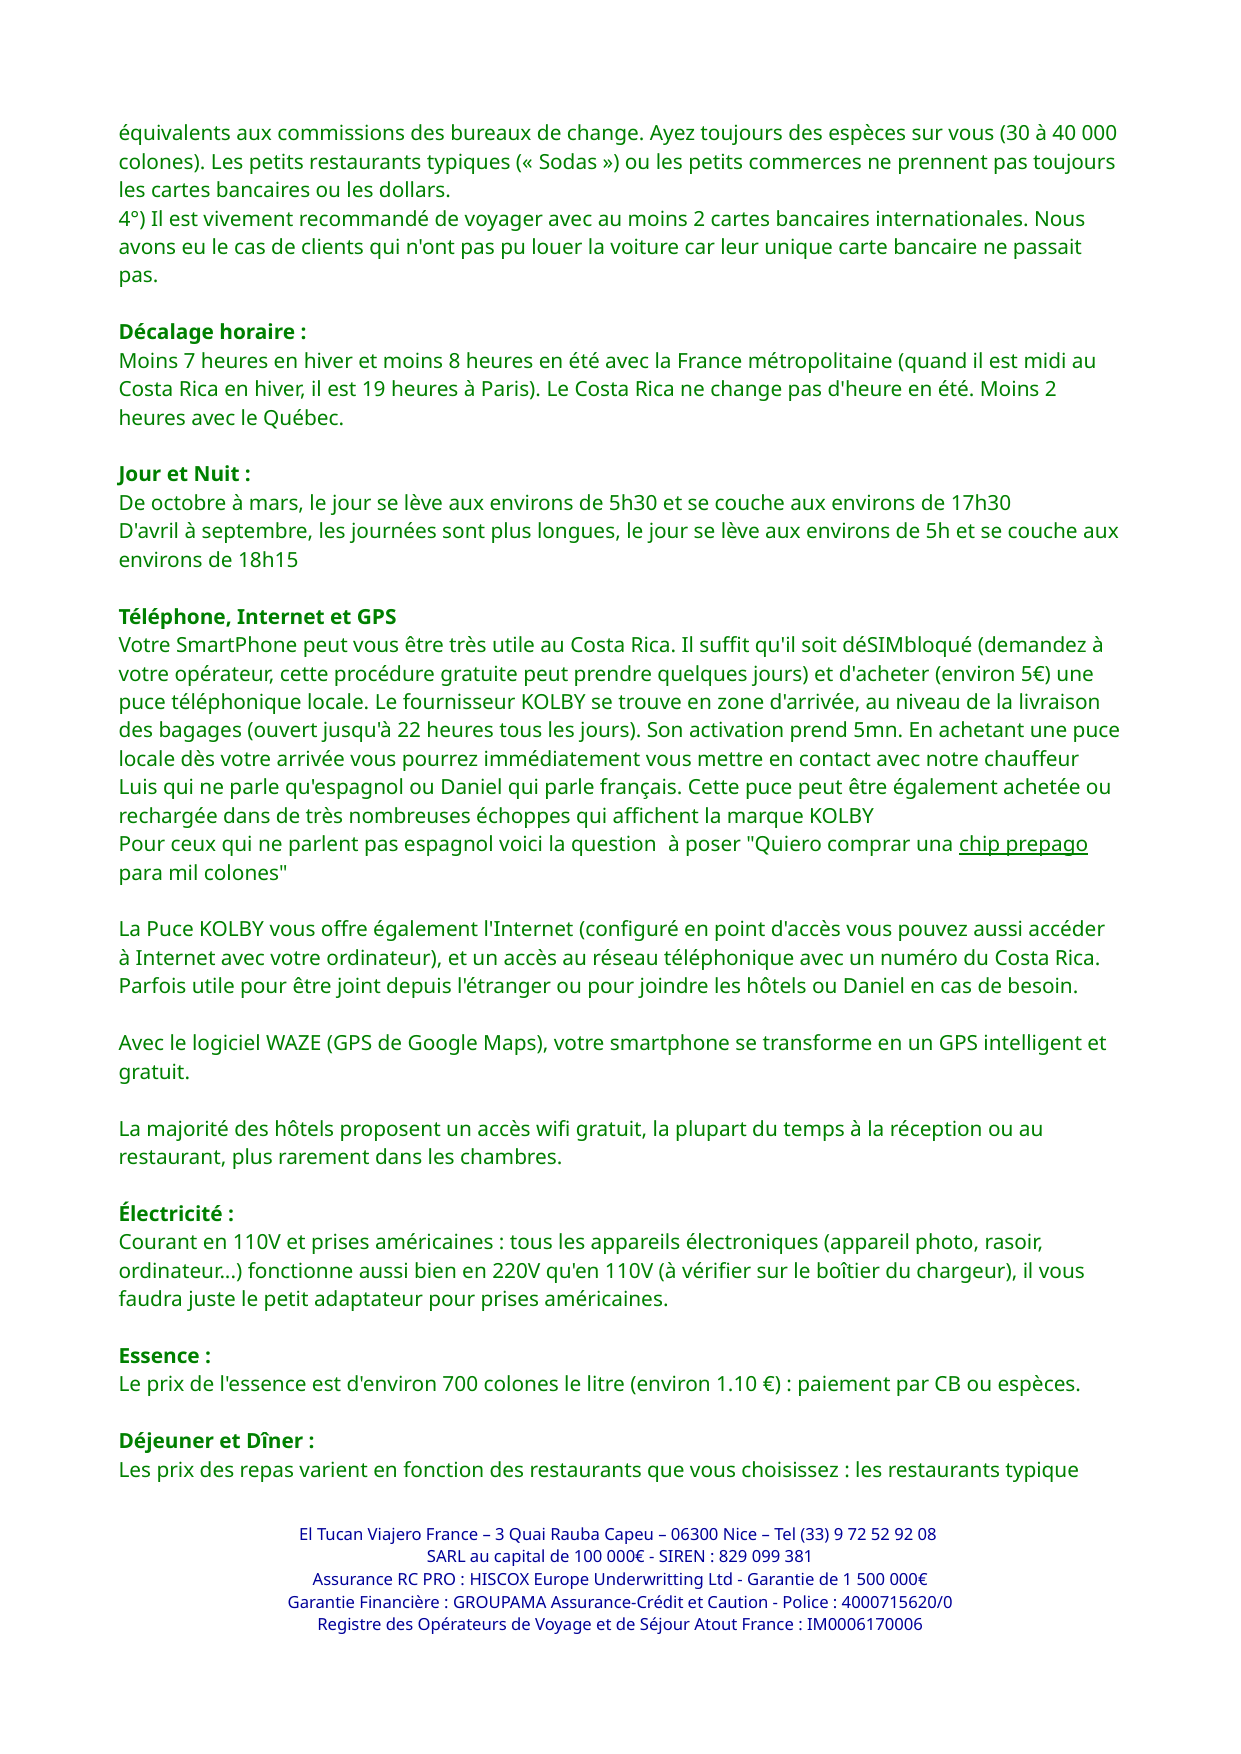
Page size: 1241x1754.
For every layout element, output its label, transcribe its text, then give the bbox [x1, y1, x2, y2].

text 4°) Il est vivement recommandé de voyager avec au moins 2 cartes bancaires internationales. Nous avons eu le cas de clients qui n'ont pas pu louer la voiture car leur unique carte bancaire ne passait pas. [118, 204, 1122, 289]
text Moins 7 heures en hiver et moins 8 heures en été avec la France métropolitaine (quand il est midi au Costa Rica en hiver, il est 19 heures à Paris). Le Costa Rica ne change pas d'heure en été. Moins 2 heures avec le Québec. [118, 346, 1122, 459]
text Téléphone, Internet et GPS [118, 573, 1122, 630]
text Décalage horaire : [118, 317, 1122, 346]
text Pour ceux qui ne parlent pas espagnol voici la question à poser "Quiero comprar una chip prepago para mil colones" [118, 829, 1122, 886]
text Jour et Nuit : De octobre à mars, le jour se lève aux environs de 5h30 et se couche aux environs de 17h30 D'avril à septembre, les journées sont plus longues, le jour se lève aux environs de 5h et se couche aux environs de 18h15 [118, 459, 1122, 573]
text Votre SmartPhone peut vous être très utile au Costa Rica. Il suffit qu'il soit déSIMbloqué (demandez à votre opérateur, cette procédure gratuite peut prendre quelques jours) et d'acheter (environ 5€) une puce téléphonique locale. Le fournisseur KOLBY se trouve en zone d'arrivée, au niveau de la livraison des bagages (ouvert jusqu'à 22 heures tous les jours). Son activation prend 5mn. En achetant une puce locale dès votre arrivée vous pourrez immédiatement vous mettre en contact avec notre chauffeur Luis qui ne parle qu'espagnol ou Daniel qui parle français. Cette puce peut être également achetée ou rechargée dans de très nombreuses échoppes qui affichent la marque KOLBY [118, 630, 1122, 829]
text Électricité : Courant en 110V et prises américaines : tous les appareils électroniques (appareil photo, rasoir, ordinateur...) fonctionne aussi bien en 220V qu'en 110V (à vérifier sur le boîtier du chargeur), il vous faudra juste le petit adaptateur pour prises américaines. [118, 1199, 1122, 1313]
text La Puce KOLBY vous offre également l'Internet (configuré en point d'accès vous pouvez aussi accéder à Internet avec votre ordinateur), et un accès au réseau téléphonique avec un numéro du Costa Rica. Parfois utile pour être joint depuis l'étranger ou pour joindre les hôtels ou Daniel en cas de besoin. Avec le logiciel WAZE (GPS de Google Maps), votre smartphone se transforme en un GPS intelligent et gratuit. La majorité des hôtels proposent un accès wifi gratuit, la plupart du temps à la réception ou au restaurant, plus rarement dans les chambres. [118, 914, 1122, 1171]
text Essence : Le prix de l'essence est d'environ 700 colones le litre (environ 1.10 €) : paiement par CB ou espèces. [118, 1313, 1122, 1426]
text équivalents aux commissions des bureaux de change. Ayez toujours des espèces sur vous (30 à 40 000 colones). Les petits restaurants typiques (« Sodas ») ou les petits commerces ne prennent pas toujours les cartes bancaires ou les dollars. [118, 118, 1122, 204]
text Déjeuner et Dîner : Les prix des repas varient en fonction des restaurants que vous choisissez : les restaurants typique [118, 1426, 1122, 1483]
